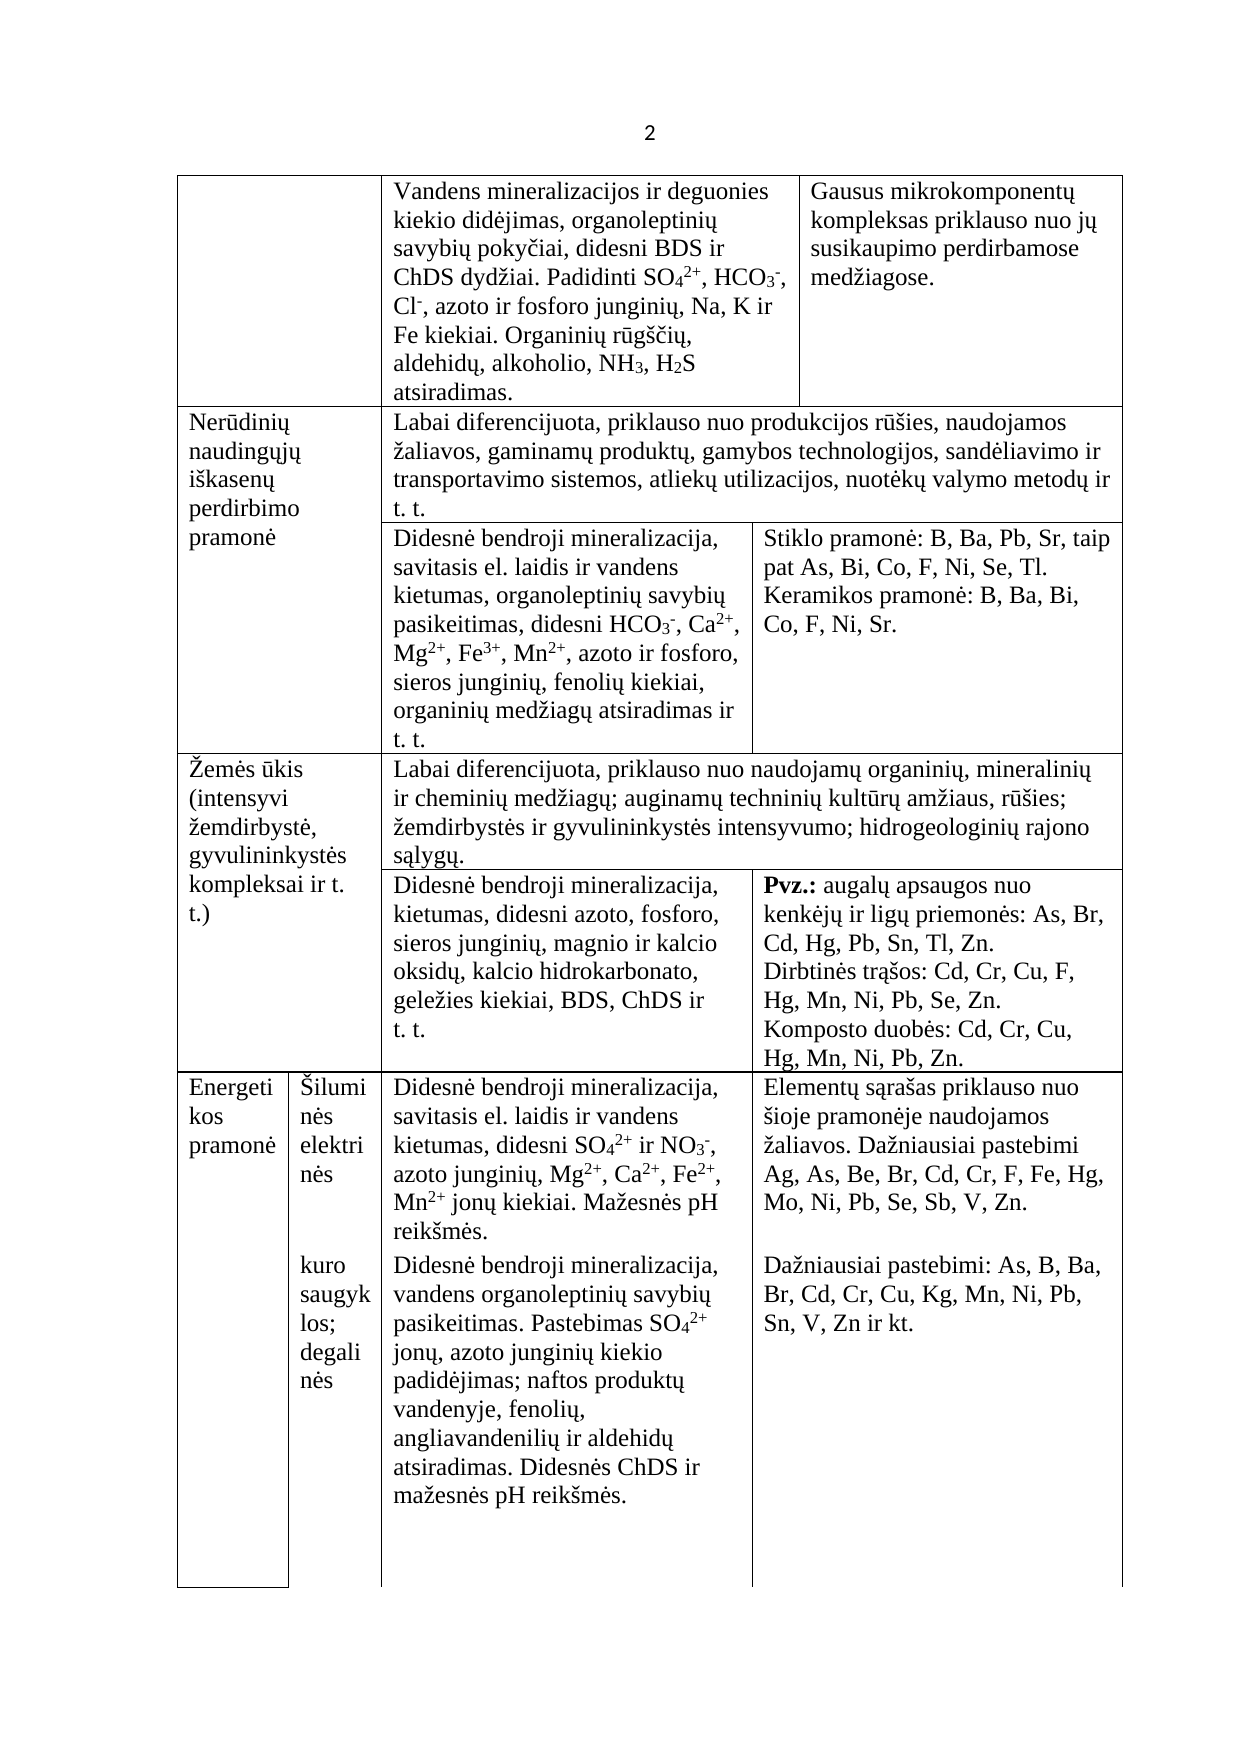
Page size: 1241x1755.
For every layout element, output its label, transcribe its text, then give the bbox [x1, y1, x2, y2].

table_cell Vandens mineralizacijos ir deguonies kiekio didėjimas, organoleptinių savybių pokyčiai, didesni BDS ir ChDS dydžiai. Padidinti SO42+, HCO3-, Cl-, azoto ir fosforo junginių, Na, K ir Fe kiekiai. Organinių rūgščių, aldehidų, alkoholio, NH3, H2S atsiradimas. [382, 176, 799, 406]
table_cell Gausus mikrokomponentų kompleksas priklauso nuo jų susikaupimo perdirbamose medžiagose. [800, 176, 1122, 406]
table_cell Žemės ūkis (intensyvi žemdirbystė, gyvulininkystės kompleksai ir t. t.) [178, 754, 381, 1071]
table_cell Nerūdinių naudingųjų iškasenų perdirbimo pramonė [178, 407, 381, 753]
table_cell Didesnė bendroji mineralizacija, savitasis el. laidis ir vandens kietumas, didesni SO42+ ir NO3-, azoto junginių, Mg2+, Ca2+, Fe2+, Mn2+ jonų kiekiai. Mažesnės pH reikšmės. [382, 1073, 752, 1249]
table_cell kuro saugyklos; degalinės [289, 1250, 381, 1587]
table_cell [178, 176, 381, 406]
table_cell Labai diferencijuota, priklauso nuo naudojamų organinių, mineralinių ir cheminių medžiagų; auginamų techninių kultūrų amžiaus, rūšies; žemdirbystės ir gyvulininkystės intensyvumo; hidrogeologinių rajono sąlygų. [382, 754, 1122, 869]
table_cell Elementų sąrašas priklauso nuo šioje pramonėje naudojamos žaliavos. Dažniausiai pastebimi Ag, As, Be, Br, Cd, Cr, F, Fe, Hg, Mo, Ni, Pb, Se, Sb, V, Zn. [753, 1073, 1122, 1249]
table_cell Šiluminės elektrinės [289, 1073, 381, 1249]
table_cell Labai diferencijuota, priklauso nuo produkcijos rūšies, naudojamos žaliavos, gaminamų produktų, gamybos technologijos, sandėliavimo ir transportavimo sistemos, atliekų utilizacijos, nuotėkų valymo metodų ir t. t. [382, 407, 1122, 522]
table_cell Stiklo pramonė: B, Ba, Pb, Sr, taip pat As, Bi, Co, F, Ni, Se, Tl. Keramikos pramonė: B, Ba, Bi, Co, F, Ni, Sr. [753, 523, 1122, 753]
table_cell Didesnė bendroji mineralizacija, vandens organoleptinių savybių pasikeitimas. Pastebimas SO42+ jonų, azoto junginių kiekio padidėjimas; naftos produktų vandenyje, fenolių, angliavandenilių ir aldehidų atsiradimas. Didesnės ChDS ir mažesnės pH reikšmės. [382, 1250, 752, 1587]
table_cell Didesnė bendroji mineralizacija, savitasis el. laidis ir vandens kietumas, organoleptinių savybių pasikeitimas, didesni HCO3-, Ca2+, Mg2+, Fe3+, Mn2+, azoto ir fosforo, sieros junginių, fenolių kiekiai, organinių medžiagų atsiradimas ir t. t. [382, 523, 752, 753]
table_cell Pvz.: augalų apsaugos nuo kenkėjų ir ligų priemonės: As, Br, Cd, Hg, Pb, Sn, Tl, Zn. Dirbtinės trąšos: Cd, Cr, Cu, F, Hg, Mn, Ni, Pb, Se, Zn. Komposto duobės: Cd, Cr, Cu, Hg, Mn, Ni, Pb, Zn. [753, 870, 1122, 1071]
table_cell Didesnė bendroji mineralizacija, kietumas, didesni azoto, fosforo, sieros junginių, magnio ir kalcio oksidų, kalcio hidrokarbonato, geležies kiekiai, BDS, ChDS ir t. t. [382, 870, 752, 1071]
table_cell Energetikos pramonė [178, 1073, 288, 1587]
table_cell Dažniausiai pastebimi: As, B, Ba, Br, Cd, Cr, Cu, Kg, Mn, Ni, Pb, Sn, V, Zn ir kt. [753, 1250, 1122, 1587]
